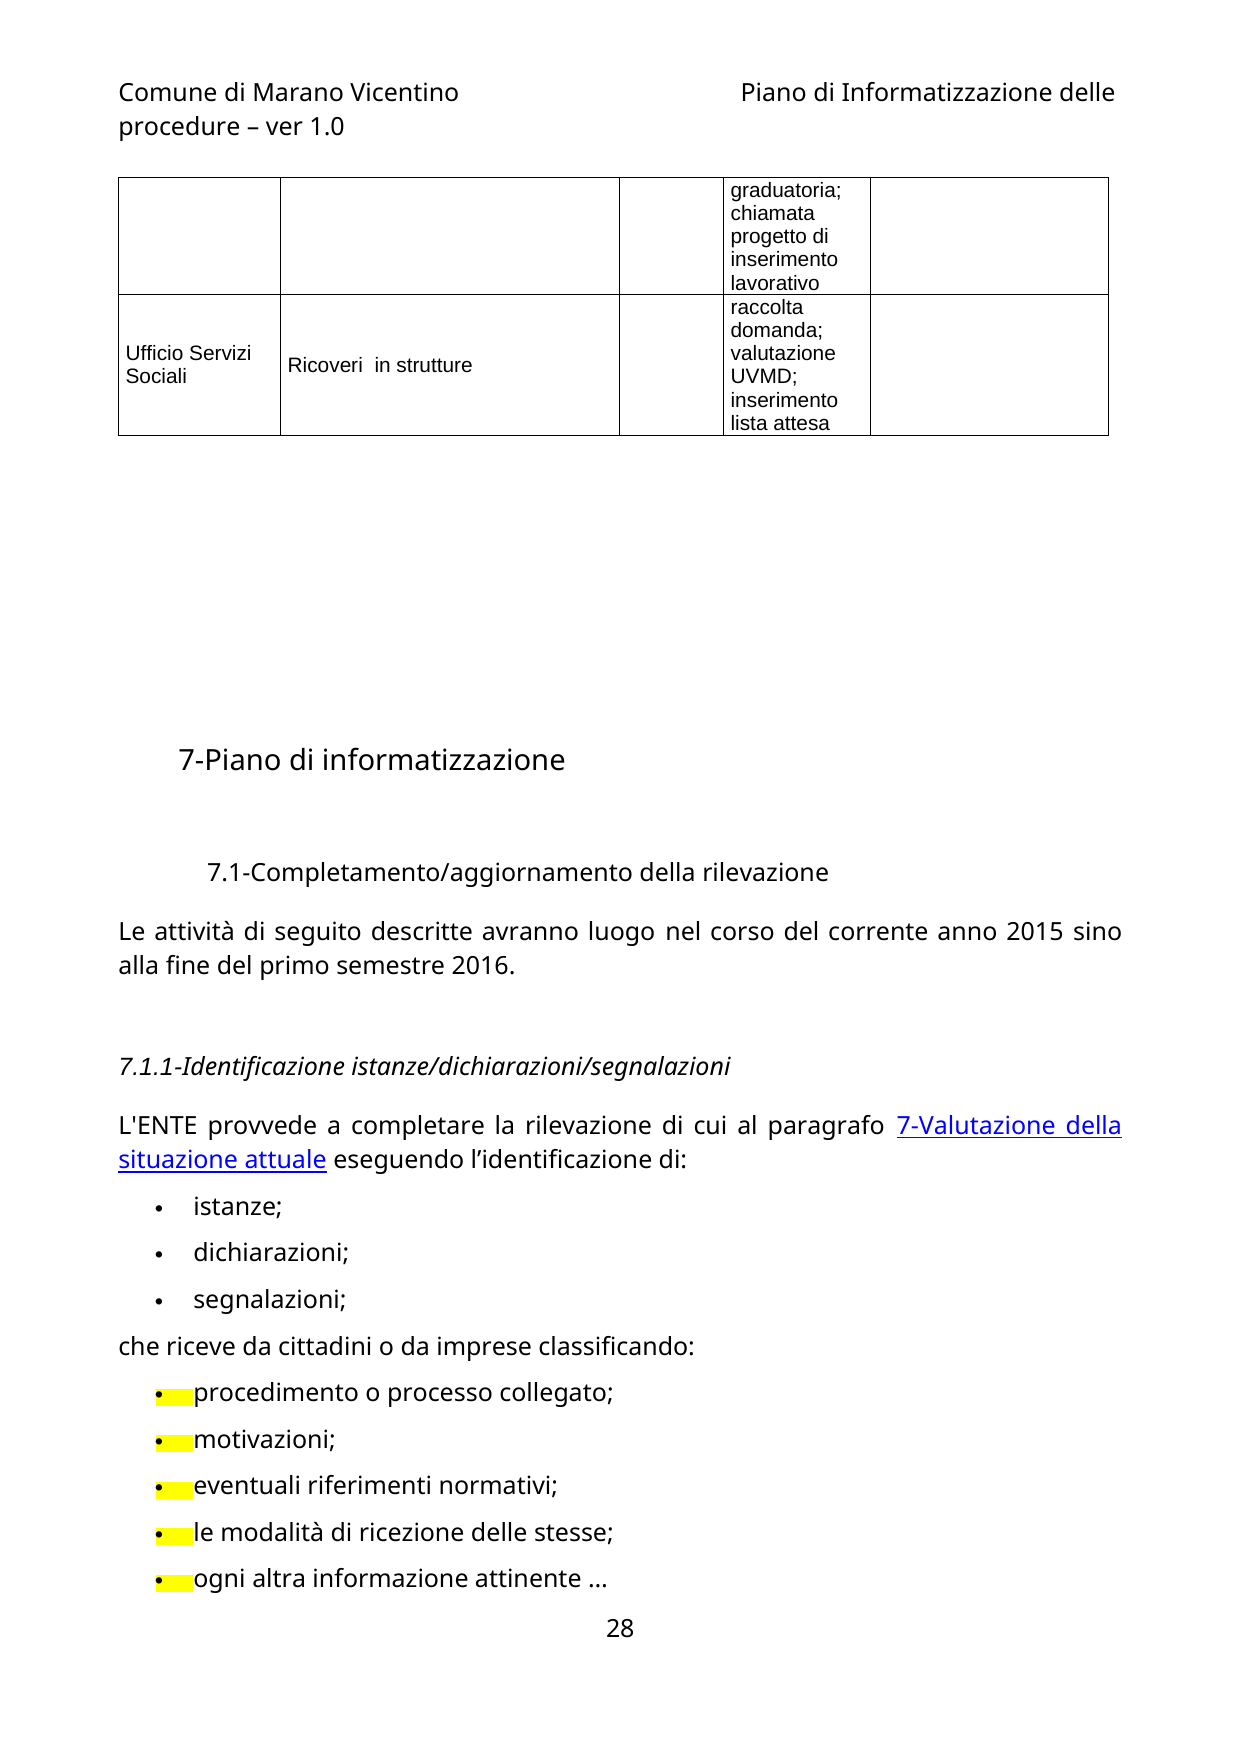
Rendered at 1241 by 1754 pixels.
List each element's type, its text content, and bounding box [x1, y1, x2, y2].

table_cell raccolta domanda; valutazione UVMD; inserimento lista attesa [724, 295, 870, 435]
subtitle Identificazione istanze/dichiarazioni/segnalazioni [118, 1049, 1122, 1083]
list procedimento o processo collegato; [156, 1375, 1122, 1409]
text L'ENTE provvede a completare la rilevazione di cui al paragrafo 7-Valutazione della situazione attuale eseguendo l’identificazione di: [118, 1108, 1122, 1176]
list motivazioni; [156, 1421, 1122, 1455]
table_cell [620, 178, 723, 294]
list eventuali riferimenti normativi; [156, 1468, 1122, 1502]
subtitle Completamento/aggiornamento della rilevazione [207, 854, 1122, 888]
table_cell Ufficio Servizi Sociali [119, 295, 280, 435]
list istanze; [156, 1188, 1122, 1222]
table_cell Ricoveri in strutture [281, 295, 619, 435]
subtitle Piano di informatizzazione [178, 739, 1122, 779]
list dichiarazioni; [156, 1235, 1122, 1269]
list ogni altra informazione attinente … [156, 1561, 1122, 1595]
table_cell [620, 295, 723, 435]
table_cell [119, 178, 280, 294]
table_cell [281, 178, 619, 294]
table_cell [871, 178, 1108, 294]
list le modalità di ricezione delle stesse; [156, 1514, 1122, 1548]
list segnalazioni; [156, 1282, 1122, 1316]
table_cell graduatoria; chiamata progetto di inserimento lavorativo [724, 178, 870, 294]
table_cell [871, 295, 1108, 435]
text Le attività di seguito descritte avranno luogo nel corso del corrente anno 2015 sino alla fine del primo semestre 2016. [118, 913, 1122, 1011]
text che riceve da cittadini o da imprese classificando: [118, 1328, 1122, 1362]
